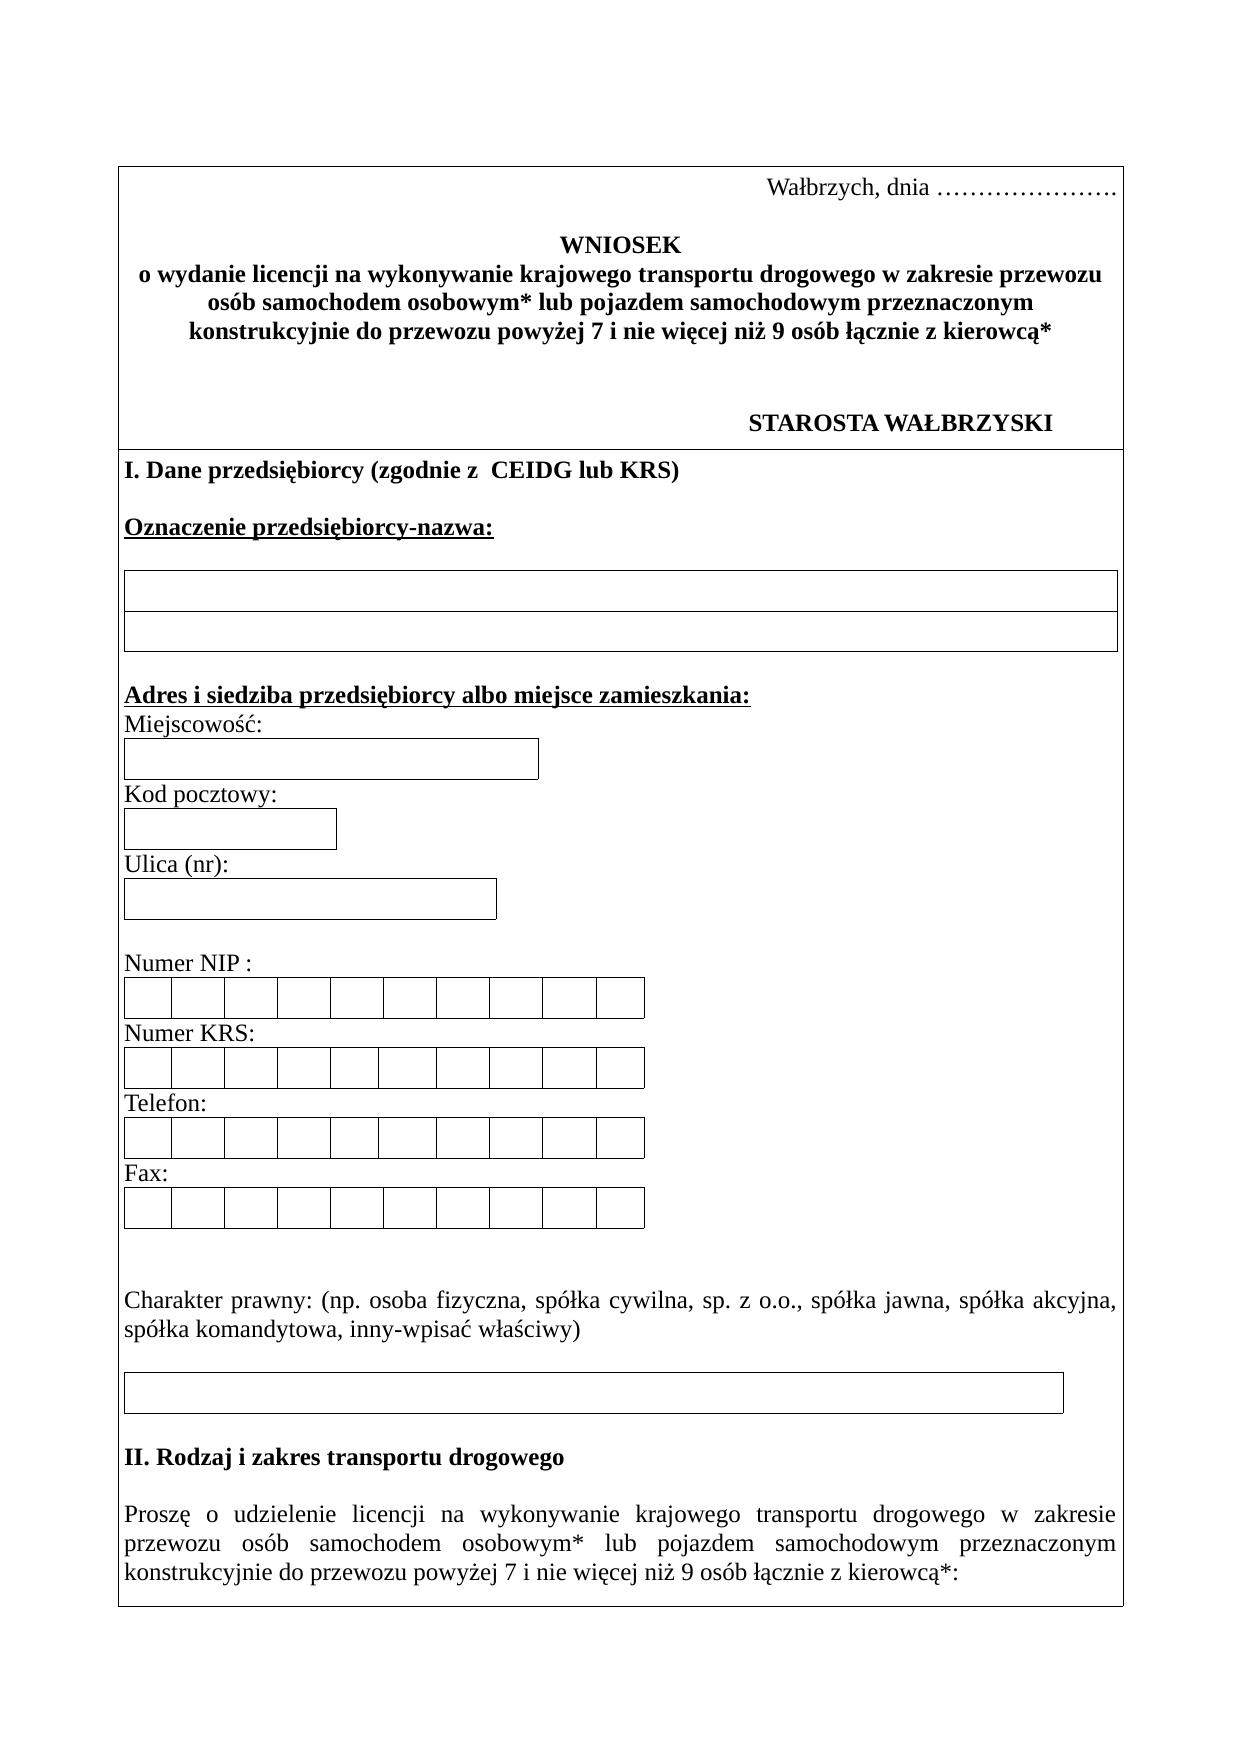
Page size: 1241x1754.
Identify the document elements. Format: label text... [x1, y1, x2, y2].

table_header [437, 1048, 489, 1087]
table_header [437, 1118, 489, 1157]
table_header [278, 1188, 330, 1227]
table_header [172, 1118, 224, 1157]
table_header [597, 1188, 644, 1227]
table_header [125, 1188, 171, 1227]
table_header [543, 1048, 596, 1087]
table_header [225, 978, 277, 1017]
table_header [331, 978, 383, 1017]
table_header [490, 1118, 542, 1157]
table_header [597, 1048, 644, 1087]
table_header [597, 978, 644, 1017]
table_cell [125, 612, 1117, 651]
table_header [125, 809, 336, 849]
table_header [125, 1048, 171, 1087]
table_header [278, 1048, 330, 1087]
table_cell I. Dane przedsiębiorcy (zgodnie z CEIDG lub KRS) Oznaczenie przedsiębiorcy-nazwa: Adres i siedziba przedsiębiorcy albo miejsce zamieszkania: Miejscowość: Kod pocztowy: Ulica (nr): Numer NIP : Numer KRS: Telefon: Fax: Charakter prawny: (np. osoba fizyczna, spółka cywilna, sp. z o.o., spółka jawna, spółka akcyjna, spółka komandytowa, inny-wpisać właściwy) II. Rodzaj i zakres transportu drogowego Proszę o udzielenie licencji na wykonywanie krajowego transportu drogowego w zakresie przewozu osób samochodem osobowym* lub pojazdem samochodowym przeznaczonym konstrukcyjnie do przewozu powyżej 7 i nie więcej niż 9 osób łącznie z kierowcą*: [119, 450, 1123, 1606]
table_header [490, 1188, 542, 1227]
table_header [384, 1188, 436, 1227]
table_header [437, 1188, 489, 1227]
table_header [379, 1118, 436, 1157]
table_header [331, 1118, 378, 1157]
table_header [331, 1188, 383, 1227]
table_header [125, 978, 171, 1017]
table_header STAROSTA WAŁBRZYSKI [686, 403, 1116, 443]
table_header [225, 1118, 277, 1157]
table_header [172, 978, 224, 1017]
table_header [278, 1118, 330, 1157]
table_header [543, 978, 596, 1017]
table_header [543, 1118, 596, 1157]
table_header [125, 1118, 171, 1157]
table_header [172, 1048, 224, 1087]
table_header [125, 571, 1117, 611]
table_header [225, 1188, 277, 1227]
table_header [379, 1048, 436, 1087]
table_header [597, 1118, 644, 1157]
table_header [125, 739, 538, 779]
table_header [225, 1048, 277, 1087]
table_header [172, 1188, 224, 1227]
table_header [125, 879, 496, 919]
table_header [543, 1188, 596, 1227]
table_header [278, 978, 330, 1017]
table_header [437, 978, 489, 1017]
table_header [490, 978, 542, 1017]
table_header [331, 1048, 378, 1087]
table_header [490, 1048, 542, 1087]
table_header Wałbrzych, dnia …………………. WNIOSEK o wydanie licencji na wykonywanie krajowego transportu drogowego w zakresie przewozu osób samochodem osobowym* lub pojazdem samochodowym przeznaczonym konstrukcyjnie do przewozu powyżej 7 i nie więcej niż 9 osób łącznie z kierowcą* [119, 167, 1123, 448]
table_header [384, 978, 436, 1017]
table_header [125, 1373, 1063, 1412]
